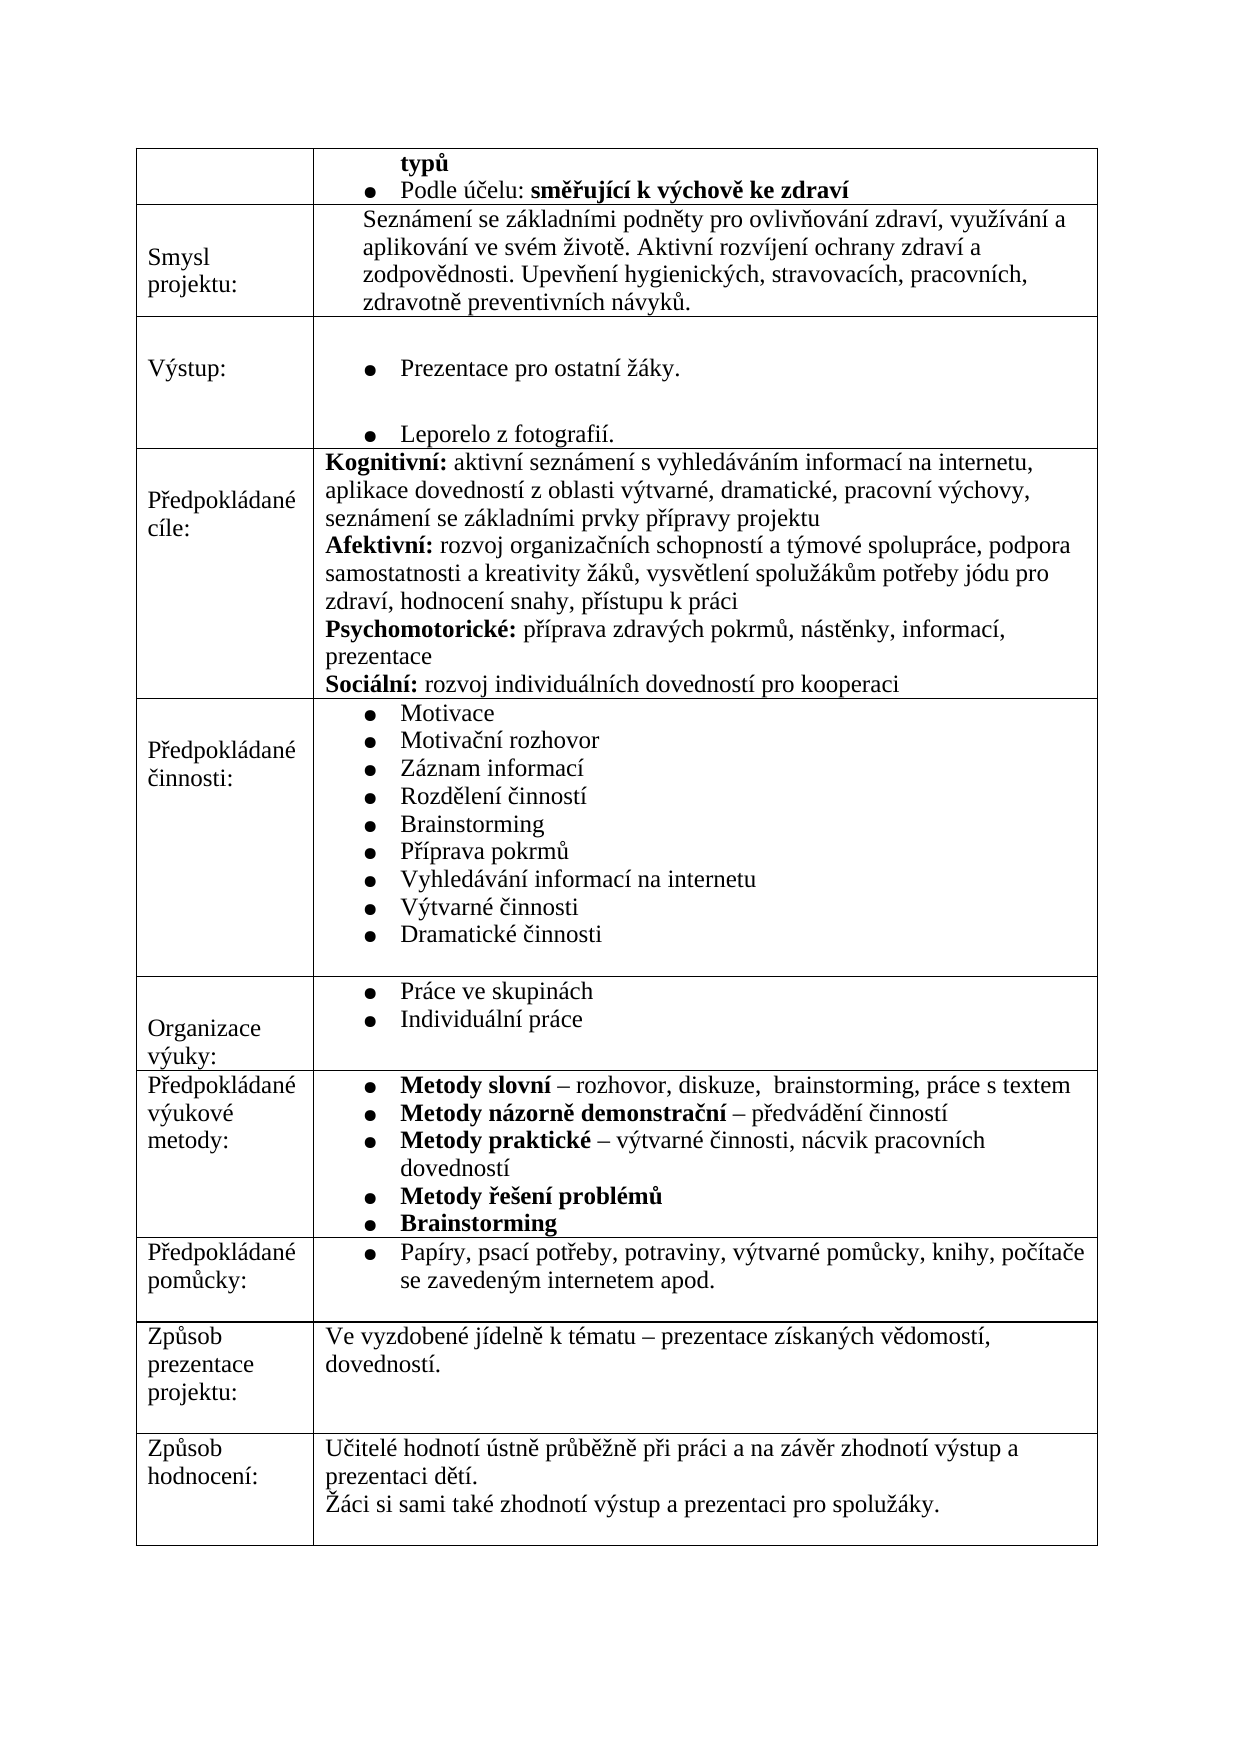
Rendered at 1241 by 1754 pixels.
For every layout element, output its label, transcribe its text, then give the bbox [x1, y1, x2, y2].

table_cell Prezentace pro ostatní žáky. Leporelo z fotografií. [314, 317, 1097, 447]
table_cell Učitelé hodnotí ústně průběžně při práci a na závěr zhodnotí výstup a prezentaci dětí. Žáci si sami také zhodnotí výstup a prezentaci pro spolužáky. [314, 1434, 1097, 1545]
table_cell Předpokládané činnosti: [137, 699, 313, 976]
table_cell Předpokládané cíle: [137, 449, 313, 698]
table_cell Papíry, psací potřeby, potraviny, výtvarné pomůcky, knihy, počítače se zavedeným internetem apod. [314, 1238, 1097, 1321]
table_cell Motivace Motivační rozhovor Záznam informací Rozdělení činností Brainstorming Příprava pokrmů Vyhledávání informací na internetu Výtvarné činnosti Dramatické činnosti [314, 699, 1097, 976]
table_cell [137, 149, 313, 204]
table_cell Předpokládané pomůcky: [137, 1238, 313, 1321]
table_cell Způsob hodnocení: [137, 1434, 313, 1545]
table_cell Seznámení se základními podněty pro ovlivňování zdraví, využívání a aplikování ve svém životě. Aktivní rozvíjení ochrany zdraví a zodpovědnosti. Upevňení hygienických, stravovacích, pracovních, zdravotně preventivních návyků. [314, 205, 1097, 316]
table_cell Výstup: [137, 317, 313, 447]
table_cell Práce ve skupinách Individuální práce [314, 977, 1097, 1070]
table_cell Metody slovní – rozhovor, diskuze, brainstorming, práce s textem Metody názorně demonstrační – předvádění činností Metody praktické – výtvarné činnosti, nácvik pracovních dovedností Metody řešení problémů Brainstorming [314, 1071, 1097, 1237]
table_cell Organizace výuky: [137, 977, 313, 1070]
table_cell Ve vyzdobené jídelně k tématu – prezentace získaných vědomostí, dovedností. [314, 1323, 1097, 1433]
table_cell Smysl projektu: [137, 205, 313, 316]
table_cell Kognitivní: aktivní seznámení s vyhledáváním informací na internetu, aplikace dovedností z oblasti výtvarné, dramatické, pracovní výchovy, seznámení se základními prvky přípravy projektu Afektivní: rozvoj organizačních schopností a týmové spolupráce, podpora samostatnosti a kreativity žáků, vysvětlení spolužákům potřeby jódu pro zdraví, hodnocení snahy, přístupu k práci Psychomotorické: příprava zdravých pokrmů, nástěnky, informací, prezentace Sociální: rozvoj individuálních dovedností pro kooperaci [314, 449, 1097, 698]
table_cell Podle délky: střednědobý (2 – 3 dny max.) Podle prostředí: školní Podle počtu zúčastněných: společný – třídní, školní Podle organizace: vícepředmětový Podle navrhovatele: uměle připravený Podle informačních zdrojů: volný i vázaný – kombinace obou typů Podle účelu: směřující k výchově ke zdraví [314, 149, 1097, 204]
table_cell Způsob prezentace projektu: [137, 1323, 313, 1433]
table_cell Předpokládané výukové metody: [137, 1071, 313, 1237]
